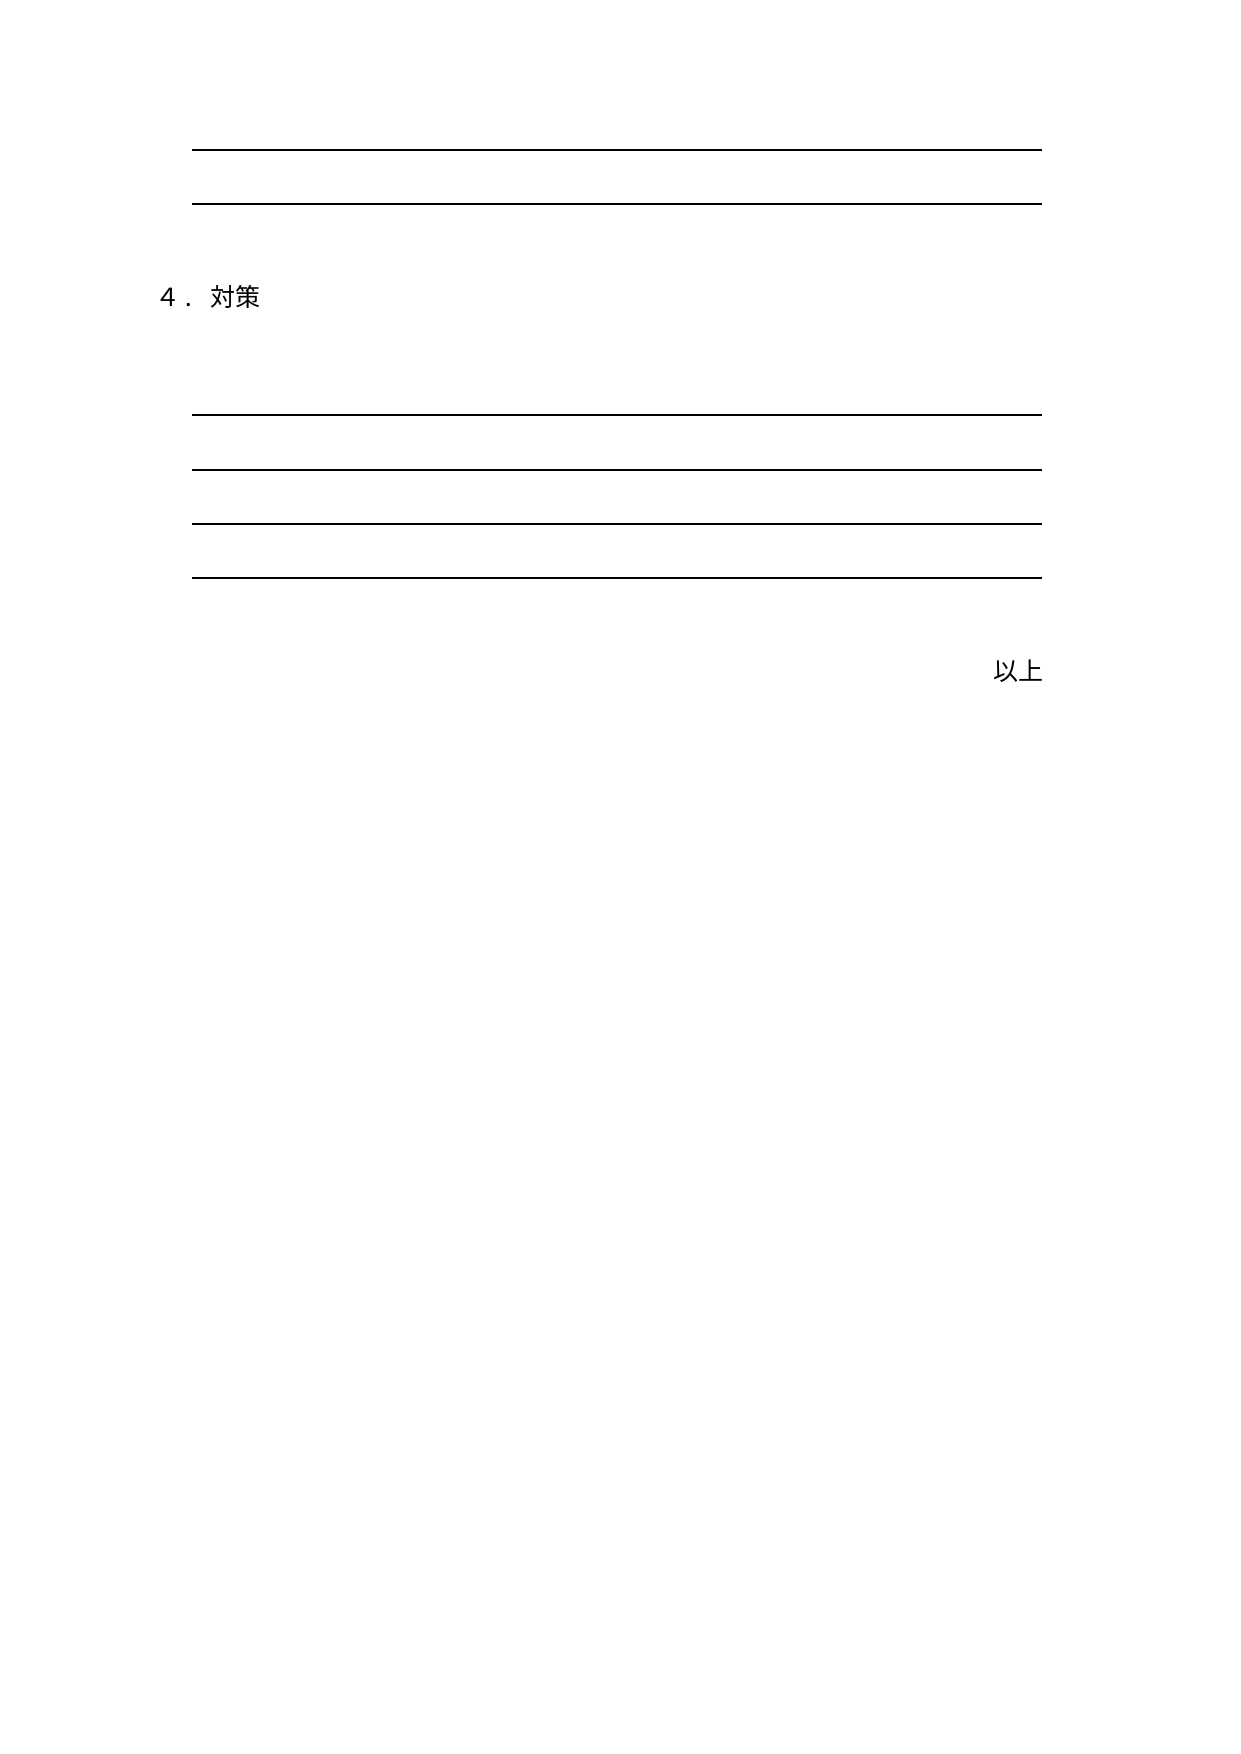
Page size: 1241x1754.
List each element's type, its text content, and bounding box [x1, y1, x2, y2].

list 対策 [156, 278, 1122, 314]
text 以上 [118, 652, 1122, 688]
